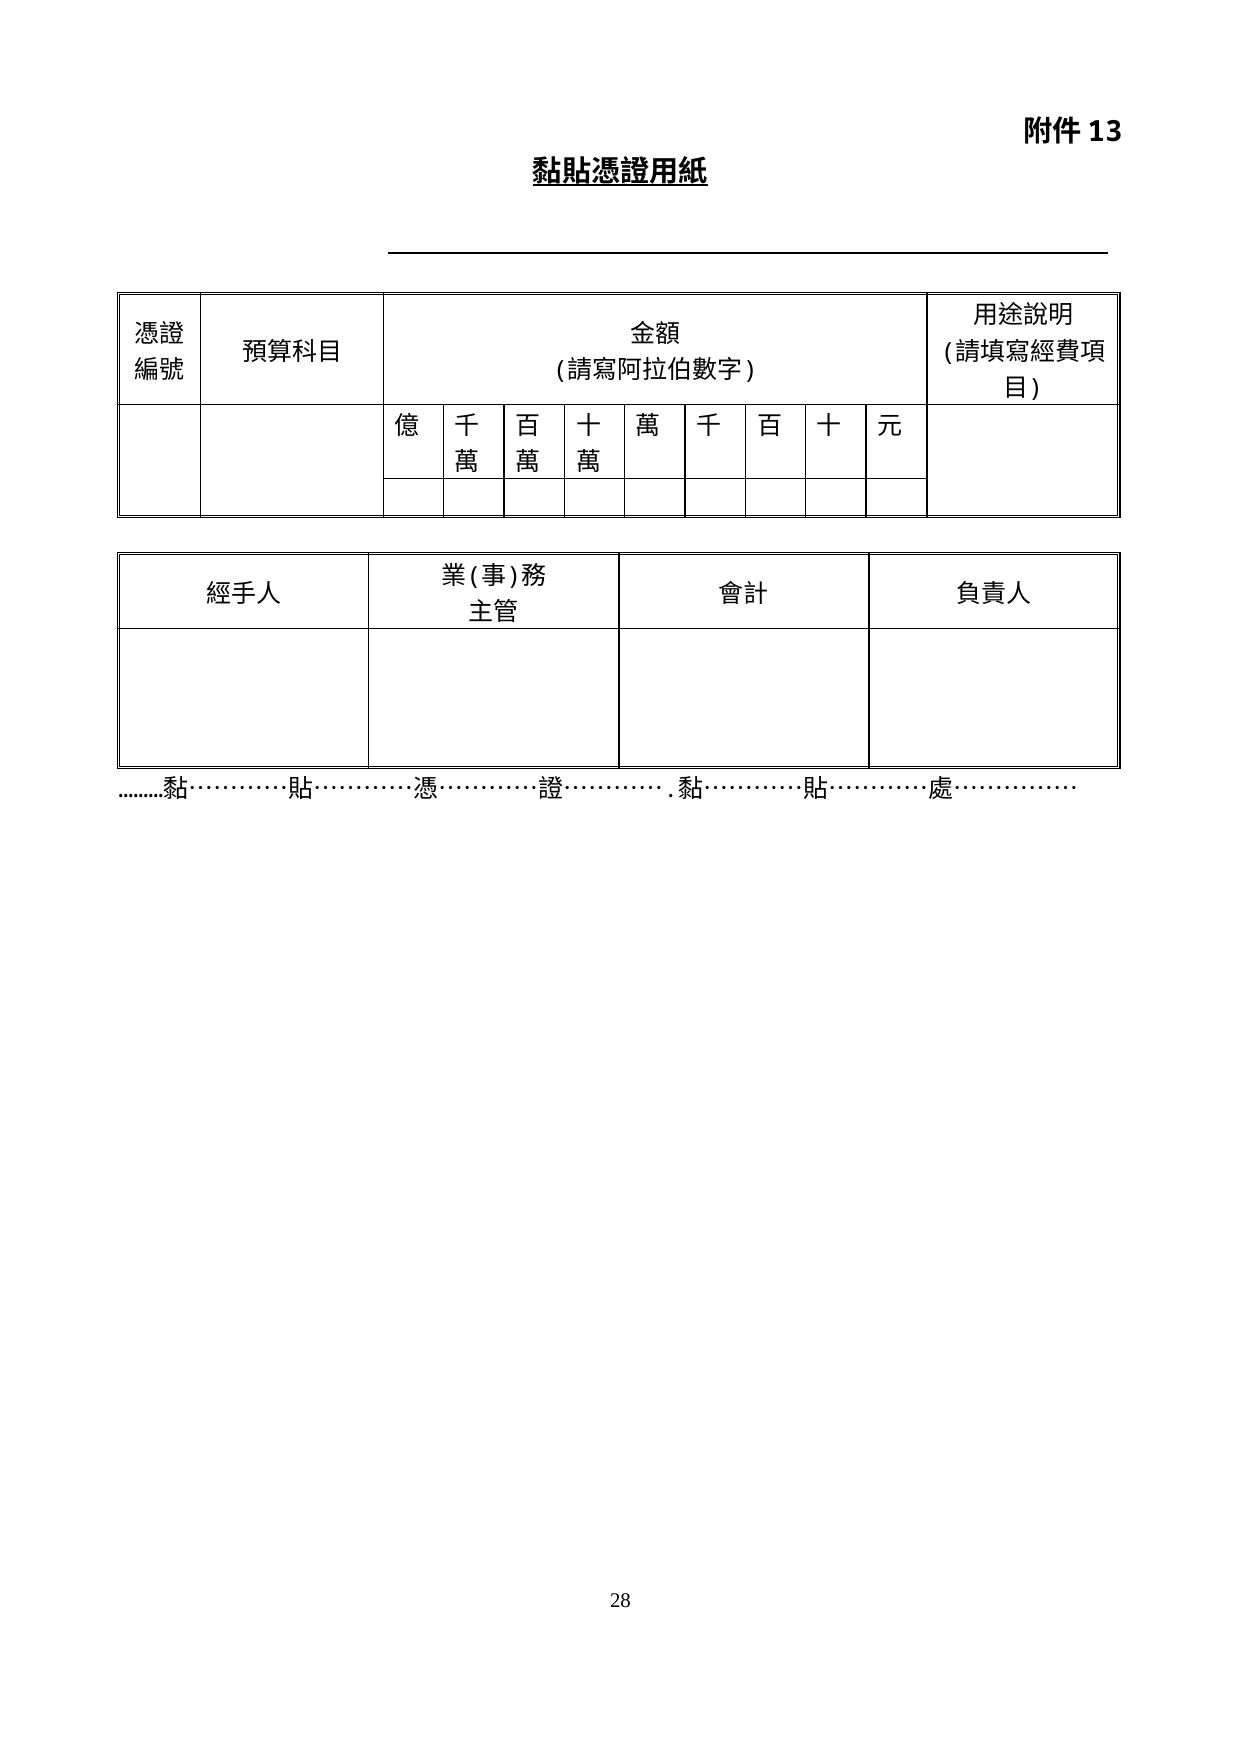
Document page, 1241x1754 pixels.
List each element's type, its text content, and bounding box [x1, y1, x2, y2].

table_cell 萬 [625, 405, 684, 478]
table_cell [444, 479, 503, 515]
table_cell [867, 479, 926, 515]
table_header 金額 (請寫阿拉伯數字) [384, 295, 926, 404]
table_cell [746, 479, 805, 515]
table_header 預算科目 [201, 295, 383, 404]
table_cell [505, 479, 564, 515]
table_cell [120, 629, 368, 766]
table_cell [565, 479, 624, 515]
table_header 憑證編號 [120, 295, 200, 404]
table_cell [625, 479, 684, 515]
table_cell [120, 405, 200, 515]
table_header 經手人 [120, 555, 368, 628]
table_cell [201, 405, 383, 515]
table_cell 元 [867, 405, 926, 478]
text 附件13 [118, 118, 1122, 147]
table_cell [806, 479, 865, 515]
text ………黏…………貼…………憑…………證………….黏…………貼…………處…………… [118, 769, 1122, 805]
table_cell 億 [384, 405, 443, 478]
table_cell 百 [746, 405, 805, 478]
table_cell [870, 629, 1117, 766]
table_cell [369, 629, 618, 766]
table_header 會計 [620, 555, 868, 628]
table_cell 十 [806, 405, 865, 478]
table_cell 千 [686, 405, 745, 478]
text 黏貼憑證用紙 [118, 147, 1122, 189]
table_cell [928, 405, 1117, 515]
table_cell [686, 479, 745, 515]
table_cell 百萬 [505, 405, 564, 478]
table_header 業(事)務 主管 [369, 555, 618, 628]
table_cell [384, 479, 443, 515]
table_header 用途說明 (請填寫經費項目) [928, 295, 1117, 404]
table_cell [620, 629, 868, 766]
table_cell 十萬 [565, 405, 624, 478]
table_cell 千萬 [444, 405, 503, 478]
table_header 負責人 [870, 555, 1117, 628]
